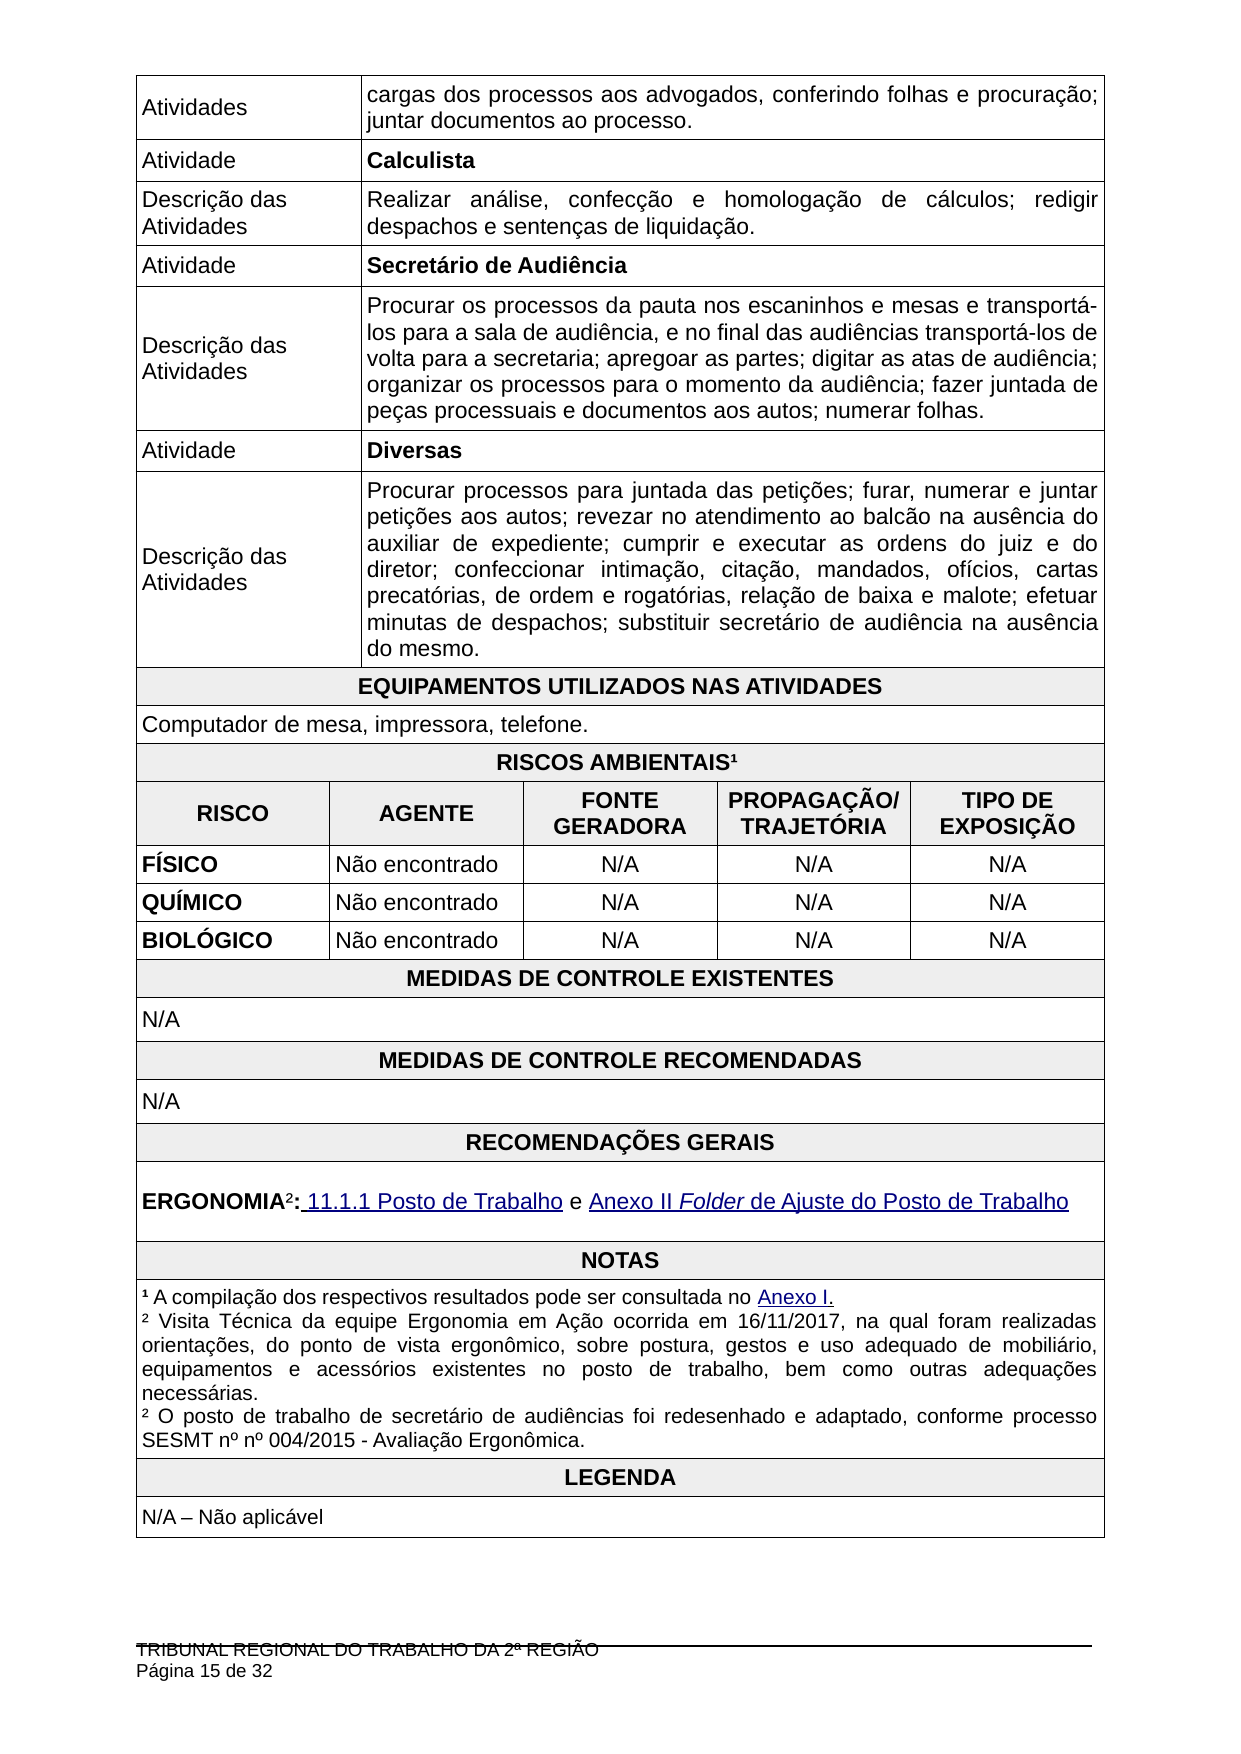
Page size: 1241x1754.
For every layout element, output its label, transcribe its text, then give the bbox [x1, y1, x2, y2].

table_cell Atividade [137, 431, 361, 471]
table_cell Atividade [137, 140, 361, 181]
table_cell N/A [524, 922, 717, 959]
table_cell BIOLÓGICO [137, 922, 329, 959]
table_cell Atividade [137, 246, 361, 286]
table_cell N/A [911, 846, 1104, 883]
table_cell N/A [137, 998, 1104, 1041]
table_cell Não encontrado [330, 846, 523, 883]
table_cell RISCO [137, 782, 329, 845]
table_cell N/A [524, 884, 717, 921]
table_cell NOTAS [137, 1242, 1104, 1279]
table_cell Procurar os processos da pauta nos escaninhos e mesas e transportá-los para a sala de audiência, e no final das audiências transportá-los de volta para a secretaria; apregoar as partes; digitar as atas de audiência; organizar os processos para o momento da audiência; fazer juntada de peças processuais e documentos aos autos; numerar folhas. [362, 287, 1104, 429]
table_cell PROPAGAÇÃO/ TRAJETÓRIA [718, 782, 910, 845]
table_cell ERGONOMIA²: 11.1.1 Posto de Trabalho e Anexo II Folder de Ajuste do Posto de Trabalho [137, 1162, 1104, 1241]
table_cell FÍSICO [137, 846, 329, 883]
table_cell N/A [137, 1080, 1104, 1123]
table_cell Descrição das Atividades [137, 472, 361, 667]
table_cell Secretário de Audiência [362, 246, 1104, 286]
table_cell cargas dos processos aos advogados, conferindo folhas e procuração; juntar documentos ao processo. [362, 76, 1104, 139]
table_cell Descrição das Atividades [137, 182, 361, 245]
table_cell Computador de mesa, impressora, telefone. [137, 706, 1104, 743]
table_cell Calculista [362, 140, 1104, 181]
table_cell QUÍMICO [137, 884, 329, 921]
table_cell Diversas [362, 431, 1104, 471]
table_cell RECOMENDAÇÕES GERAIS [137, 1124, 1104, 1161]
table_cell MEDIDAS DE CONTROLE EXISTENTES [137, 960, 1104, 997]
table_cell TIPO DE EXPOSIÇÃO [911, 782, 1104, 845]
table_cell N/A [718, 884, 910, 921]
table_cell RISCOS AMBIENTAIS¹ [137, 744, 1104, 781]
table_cell Realizar análise, confecção e homologação de cálculos; redigir despachos e sentenças de liquidação. [362, 182, 1104, 245]
table_cell Não encontrado [330, 922, 523, 959]
table_cell EQUIPAMENTOS UTILIZADOS NAS ATIVIDADES [137, 668, 1104, 705]
table_cell Procurar processos para juntada das petições; furar, numerar e juntar petições aos autos; revezar no atendimento ao balcão na ausência do auxiliar de expediente; cumprir e executar as ordens do juiz e do diretor; confeccionar intimação, citação, mandados, ofícios, cartas precatórias, de ordem e rogatórias, relação de baixa e malote; efetuar minutas de despachos; substituir secretário de audiência na ausência do mesmo. [362, 472, 1104, 667]
table_cell LEGENDA [137, 1459, 1104, 1496]
table_cell N/A [718, 922, 910, 959]
table_cell N/A – Não aplicável [137, 1497, 1104, 1537]
table_cell MEDIDAS DE CONTROLE RECOMENDADAS [137, 1042, 1104, 1079]
table_cell N/A [911, 884, 1104, 921]
table_cell AGENTE [330, 782, 523, 845]
table_cell N/A [524, 846, 717, 883]
table_cell N/A [911, 922, 1104, 959]
table_cell Atividades [137, 76, 361, 139]
table_cell FONTE GERADORA [524, 782, 717, 845]
table_cell N/A [718, 846, 910, 883]
table_cell ¹ A compilação dos respectivos resultados pode ser consultada no Anexo I. ² Visita Técnica da equipe Ergonomia em Ação ocorrida em 16/11/2017, na qual foram realizadas orientações, do ponto de vista ergonômico, sobre postura, gestos e uso adequado de mobiliário, equipamentos e acessórios existentes no posto de trabalho, bem como outras adequações necessárias. ² O posto de trabalho de secretário de audiências foi redesenhado e adaptado, conforme processo SESMT nº nº 004/2015 - Avaliação Ergonômica. [137, 1280, 1104, 1458]
table_cell Descrição das Atividades [137, 287, 361, 429]
table_cell Não encontrado [330, 884, 523, 921]
